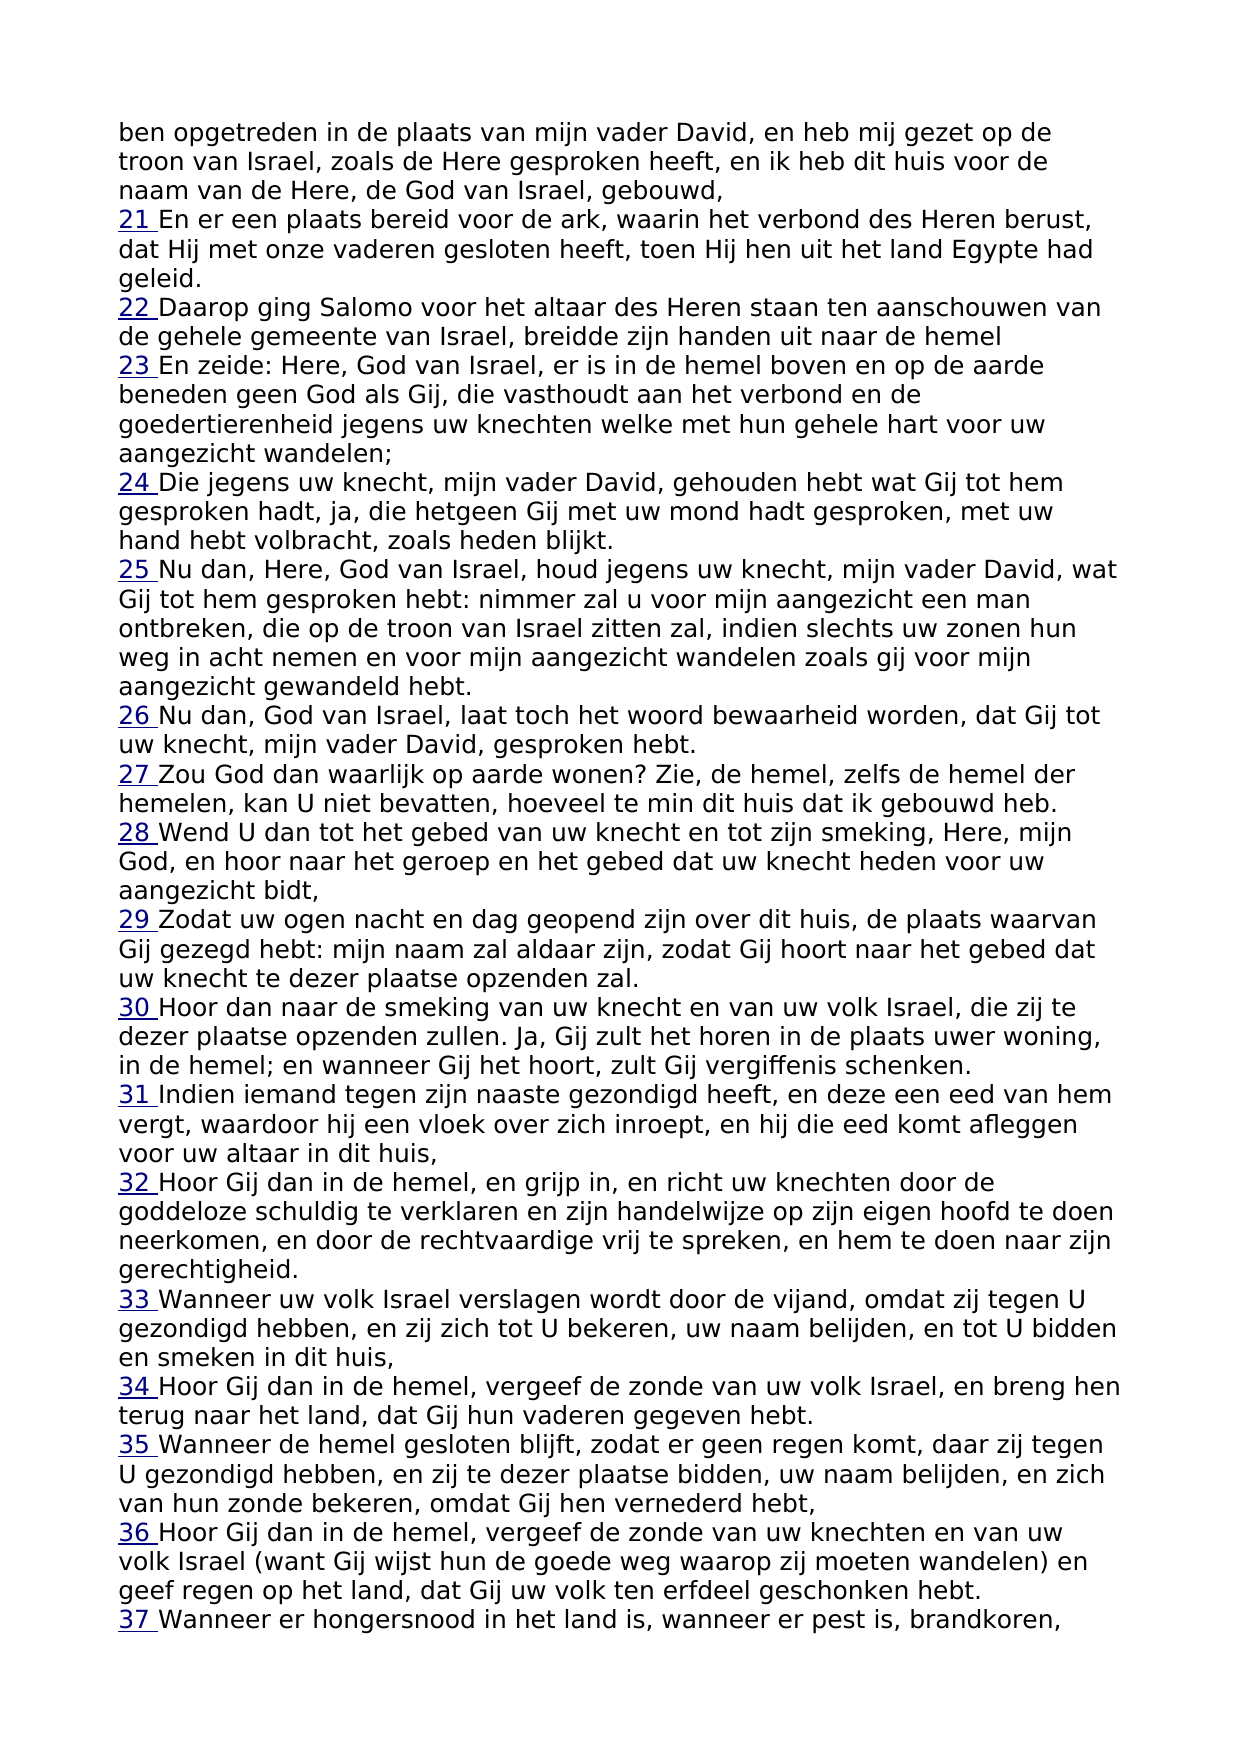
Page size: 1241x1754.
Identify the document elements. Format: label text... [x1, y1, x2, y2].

text ben opgetreden in de plaats van mijn vader David, en heb mij gezet op de troon van Israel, zoals de Here gesproken heeft, en ik heb dit huis voor de naam van de Here, de God van Israel, gebouwd, 21 En er een plaats bereid voor de ark, waarin het verbond des Heren berust, dat Hij met onze vaderen gesloten heeft, toen Hij hen uit het land Egypte had geleid. 22 Daarop ging Salomo voor het altaar des Heren staan ten aanschouwen van de gehele gemeente van Israel, breidde zijn handen uit naar de hemel 23 En zeide: Here, God van Israel, er is in de hemel boven en op de aarde beneden geen God als Gij, die vasthoudt aan het verbond en de goedertierenheid jegens uw knechten welke met hun gehele hart voor uw aangezicht wandelen; 24 Die jegens uw knecht, mijn vader David, gehouden hebt wat Gij tot hem gesproken hadt, ja, die hetgeen Gij met uw mond hadt gesproken, met uw hand hebt volbracht, zoals heden blijkt. 25 Nu dan, Here, God van Israel, houd jegens uw knecht, mijn vader David, wat Gij tot hem gesproken hebt: nimmer zal u voor mijn aangezicht een man ontbreken, die op de troon van Israel zitten zal, indien slechts uw zonen hun weg in acht nemen en voor mijn aangezicht wandelen zoals gij voor mijn aangezicht gewandeld hebt. 26 Nu dan, God van Israel, laat toch het woord bewaarheid worden, dat Gij tot uw knecht, mijn vader David, gesproken hebt. 27 Zou God dan waarlijk op aarde wonen? Zie, de hemel, zelfs de hemel der hemelen, kan U niet bevatten, hoeveel te min dit huis dat ik gebouwd heb. 28 Wend U dan tot het gebed van uw knecht en tot zijn smeking, Here, mijn God, en hoor naar het geroep en het gebed dat uw knecht heden voor uw aangezicht bidt, 29 Zodat uw ogen nacht en dag geopend zijn over dit huis, de plaats waarvan Gij gezegd hebt: mijn naam zal aldaar zijn, zodat Gij hoort naar het gebed dat uw knecht te dezer plaatse opzenden zal. 30 Hoor dan naar de smeking van uw knecht en van uw volk Israel, die zij te dezer plaatse opzenden zullen. Ja, Gij zult het horen in de plaats uwer woning, in de hemel; en wanneer Gij het hoort, zult Gij vergiffenis schenken. 31 Indien iemand tegen zijn naaste gezondigd heeft, en deze een eed van hem vergt, waardoor hij een vloek over zich inroept, en hij die eed komt afleggen voor uw altaar in dit huis, 32 Hoor Gij dan in de hemel, en grijp in, en richt uw knechten door de goddeloze schuldig te verklaren en zijn handelwijze op zijn eigen hoofd te doen neerkomen, en door de rechtvaardige vrij te spreken, en hem te doen naar zijn gerechtigheid. 33 Wanneer uw volk Israel verslagen wordt door de vijand, omdat zij tegen U gezondigd hebben, en zij zich tot U bekeren, uw naam belijden, en tot U bidden en smeken in dit huis, 34 Hoor Gij dan in de hemel, vergeef de zonde van uw volk Israel, en breng hen terug naar het land, dat Gij hun vaderen gegeven hebt. 35 Wanneer de hemel gesloten blijft, zodat er geen regen komt, daar zij tegen U gezondigd hebben, en zij te dezer plaatse bidden, uw naam belijden, en zich van hun zonde bekeren, omdat Gij hen vernederd hebt, 36 Hoor Gij dan in de hemel, vergeef de zonde van uw knechten en van uw volk Israel (want Gij wijst hun de goede weg waarop zij moeten wandelen) en geef regen op het land, dat Gij uw volk ten erfdeel geschonken hebt. 37 Wanneer er hongersnood in het land is, wanneer er pest is, brandkoren, [118, 118, 1122, 1635]
